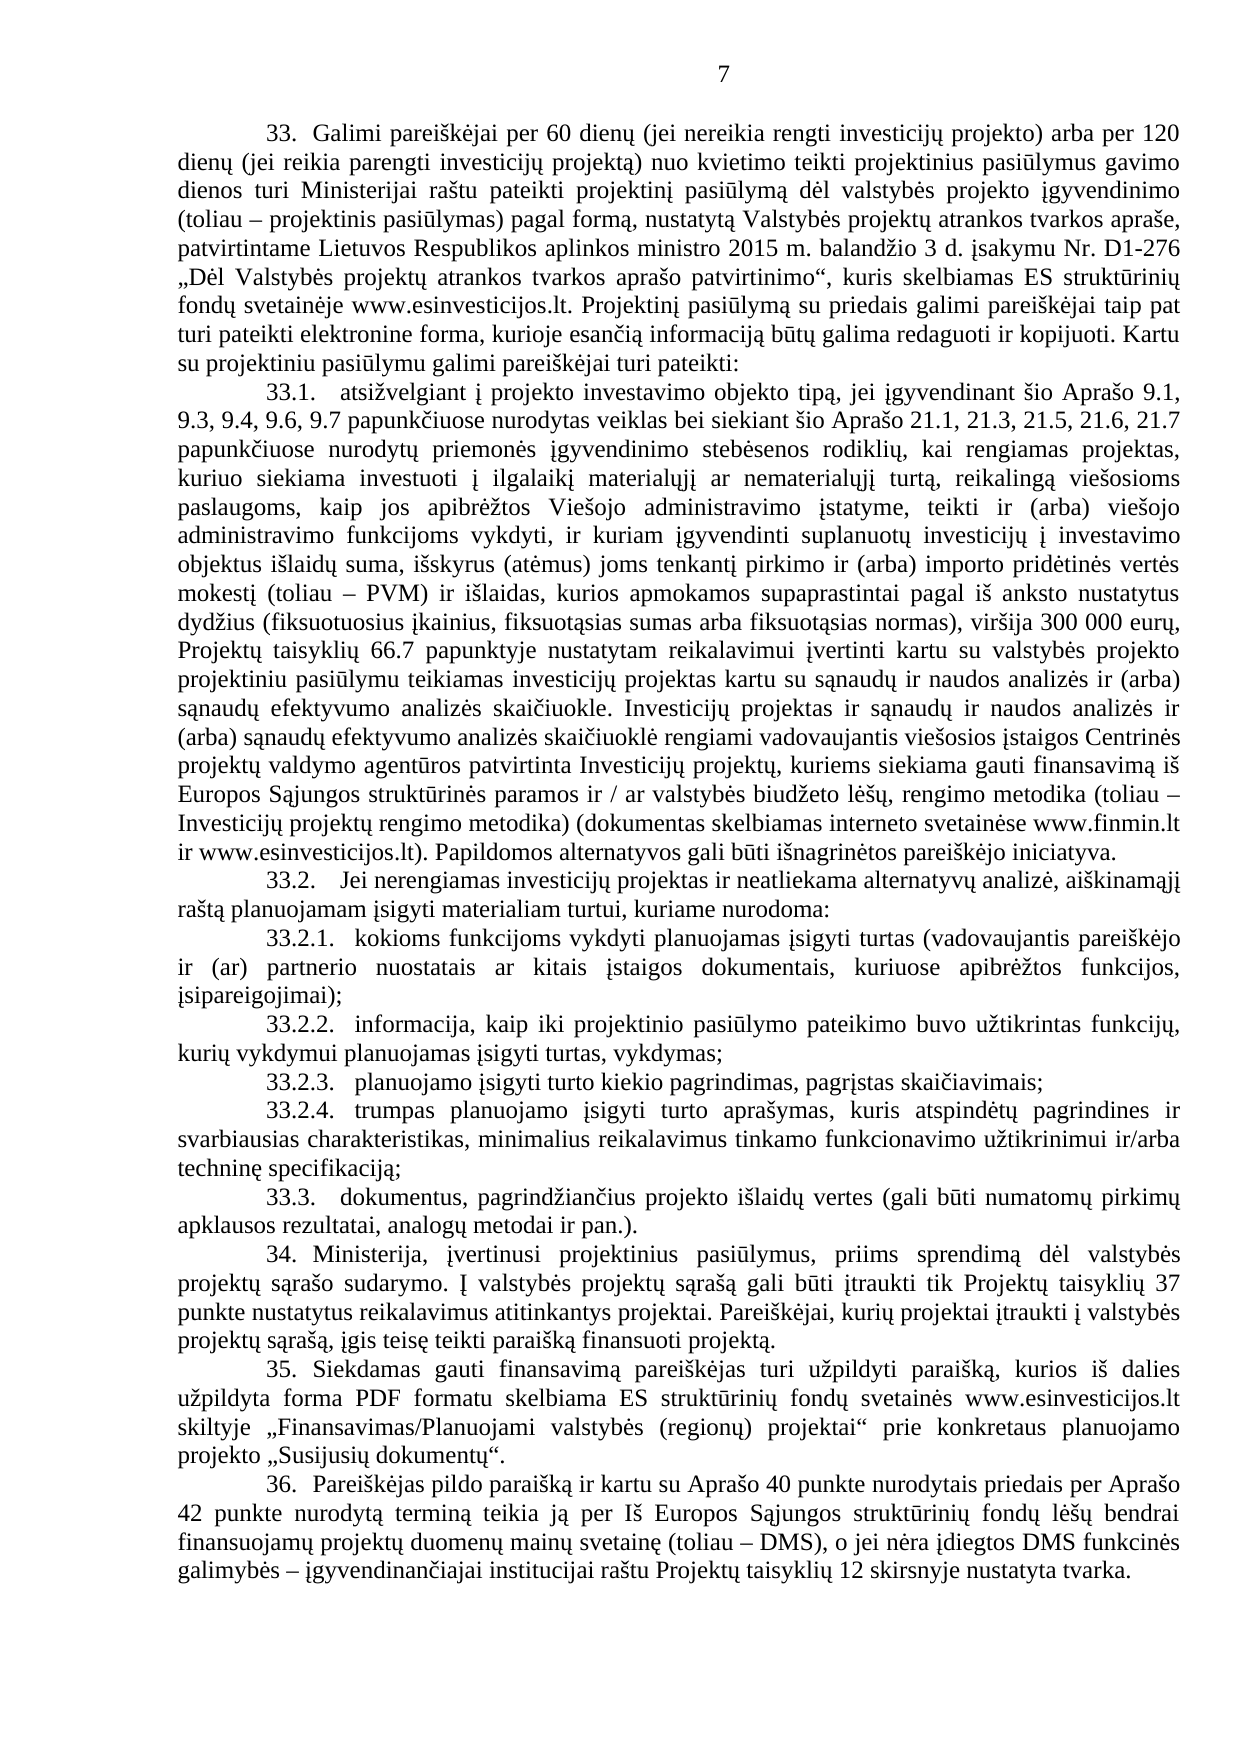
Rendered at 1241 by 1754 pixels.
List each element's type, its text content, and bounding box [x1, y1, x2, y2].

text 35. Siekdamas gauti finansavimą pareiškėjas turi užpildyti paraišką, kurios iš dalies užpildyta forma PDF formatu skelbiama ES struktūrinių fondų svetainės www.esinvesticijos.lt skiltyje „Finansavimas/Planuojami valstybės (regionų) projektai“ prie konkretaus planuojamo projekto „Susijusių dokumentų“. [177, 1354, 1181, 1469]
text 33.2.1. kokioms funkcijoms vykdyti planuojamas įsigyti turtas (vadovaujantis pareiškėjo ir (ar) partnerio nuostatais ar kitais įstaigos dokumentais, kuriuose apibrėžtos funkcijos, įsipareigojimai); [177, 923, 1181, 1009]
text 36. Pareiškėjas pildo paraišką ir kartu su Aprašo 40 punkte nurodytais priedais per Aprašo 42 punkte nurodytą terminą teikia ją per Iš Europos Sąjungos struktūrinių fondų lėšų bendrai finansuojamų projektų duomenų mainų svetainę (toliau – DMS), o jei nėra įdiegtos DMS funkcinės galimybės – įgyvendinančiajai institucijai raštu Projektų taisyklių 12 skirsnyje nustatyta tvarka. [177, 1469, 1181, 1584]
text 33.2.3. planuojamo įsigyti turto kiekio pagrindimas, pagrįstas skaičiavimais; [177, 1067, 1181, 1096]
text 33.2.2. informacija, kaip iki projektinio pasiūlymo pateikimo buvo užtikrintas funkcijų, kurių vykdymui planuojamas įsigyti turtas, vykdymas; [177, 1009, 1181, 1067]
text 34. Ministerija, įvertinusi projektinius pasiūlymus, priims sprendimą dėl valstybės projektų sąrašo sudarymo. Į valstybės projektų sąrašą gali būti įtraukti tik Projektų taisyklių 37 punkte nustatytus reikalavimus atitinkantys projektai. Pareiškėjai, kurių projektai įtraukti į valstybės projektų sąrašą, įgis teisę teikti paraišką finansuoti projektą. [177, 1239, 1181, 1354]
text 33. Galimi pareiškėjai per 60 dienų (jei nereikia rengti investicijų projekto) arba per 120 dienų (jei reikia parengti investicijų projektą) nuo kvietimo teikti projektinius pasiūlymus gavimo dienos turi Ministerijai raštu pateikti projektinį pasiūlymą dėl valstybės projekto įgyvendinimo (toliau – projektinis pasiūlymas) pagal formą, nustatytą Valstybės projektų atrankos tvarkos apraše, patvirtintame Lietuvos Respublikos aplinkos ministro 2015 m. balandžio 3 d. įsakymu Nr. D1-276 „Dėl Valstybės projektų atrankos tvarkos aprašo patvirtinimo“, kuris skelbiamas ES struktūrinių fondų svetainėje www.esinvesticijos.lt. Projektinį pasiūlymą su priedais galimi pareiškėjai taip pat turi pateikti elektronine forma, kurioje esančią informaciją būtų galima redaguoti ir kopijuoti. Kartu su projektiniu pasiūlymu galimi pareiškėjai turi pateikti: [177, 118, 1181, 377]
text 33.3. dokumentus, pagrindžiančius projekto išlaidų vertes (gali būti numatomų pirkimų apklausos rezultatai, analogų metodai ir pan.). [177, 1182, 1181, 1239]
text 33.2.4. trumpas planuojamo įsigyti turto aprašymas, kuris atspindėtų pagrindines ir svarbiausias charakteristikas, minimalius reikalavimus tinkamo funkcionavimo užtikrinimui ir/arba techninę specifikaciją; [177, 1096, 1181, 1182]
text 33.2. Jei nerengiamas investicijų projektas ir neatliekama alternatyvų analizė, aiškinamąjį raštą planuojamam įsigyti materialiam turtui, kuriame nurodoma: [177, 866, 1181, 923]
text 33.1. atsižvelgiant į projekto investavimo objekto tipą, jei įgyvendinant šio Aprašo 9.1, 9.3, 9.4, 9.6, 9.7 papunkčiuose nurodytas veiklas bei siekiant šio Aprašo 21.1, 21.3, 21.5, 21.6, 21.7 papunkčiuose nurodytų priemonės įgyvendinimo stebėsenos rodiklių, kai rengiamas projektas, kuriuo siekiama investuoti į ilgalaikį materialųjį ar nematerialųjį turtą, reikalingą viešosioms paslaugoms, kaip jos apibrėžtos Viešojo administravimo įstatyme, teikti ir (arba) viešojo administravimo funkcijoms vykdyti, ir kuriam įgyvendinti suplanuotų investicijų į investavimo objektus išlaidų suma, išskyrus (atėmus) joms tenkantį pirkimo ir (arba) importo pridėtinės vertės mokestį (toliau – PVM) ir išlaidas, kurios apmokamos supaprastintai pagal iš anksto nustatytus dydžius (fiksuotuosius įkainius, fiksuotąsias sumas arba fiksuotąsias normas), viršija 300 000 eurų, Projektų taisyklių 66.7 papunktyje nustatytam reikalavimui įvertinti kartu su valstybės projekto projektiniu pasiūlymu teikiamas investicijų projektas kartu su sąnaudų ir naudos analizės ir (arba) sąnaudų efektyvumo analizės skaičiuokle. Investicijų projektas ir sąnaudų ir naudos analizės ir (arba) sąnaudų efektyvumo analizės skaičiuoklė rengiami vadovaujantis viešosios įstaigos Centrinės projektų valdymo agentūros patvirtinta Investicijų projektų, kuriems siekiama gauti finansavimą iš Europos Sąjungos struktūrinės paramos ir / ar valstybės biudžeto lėšų, rengimo metodika (toliau – Investicijų projektų rengimo metodika) (dokumentas skelbiamas interneto svetainėse www.finmin.lt ir www.esinvesticijos.lt). Papildomos alternatyvos gali būti išnagrinėtos pareiškėjo iniciatyva. [177, 377, 1181, 866]
